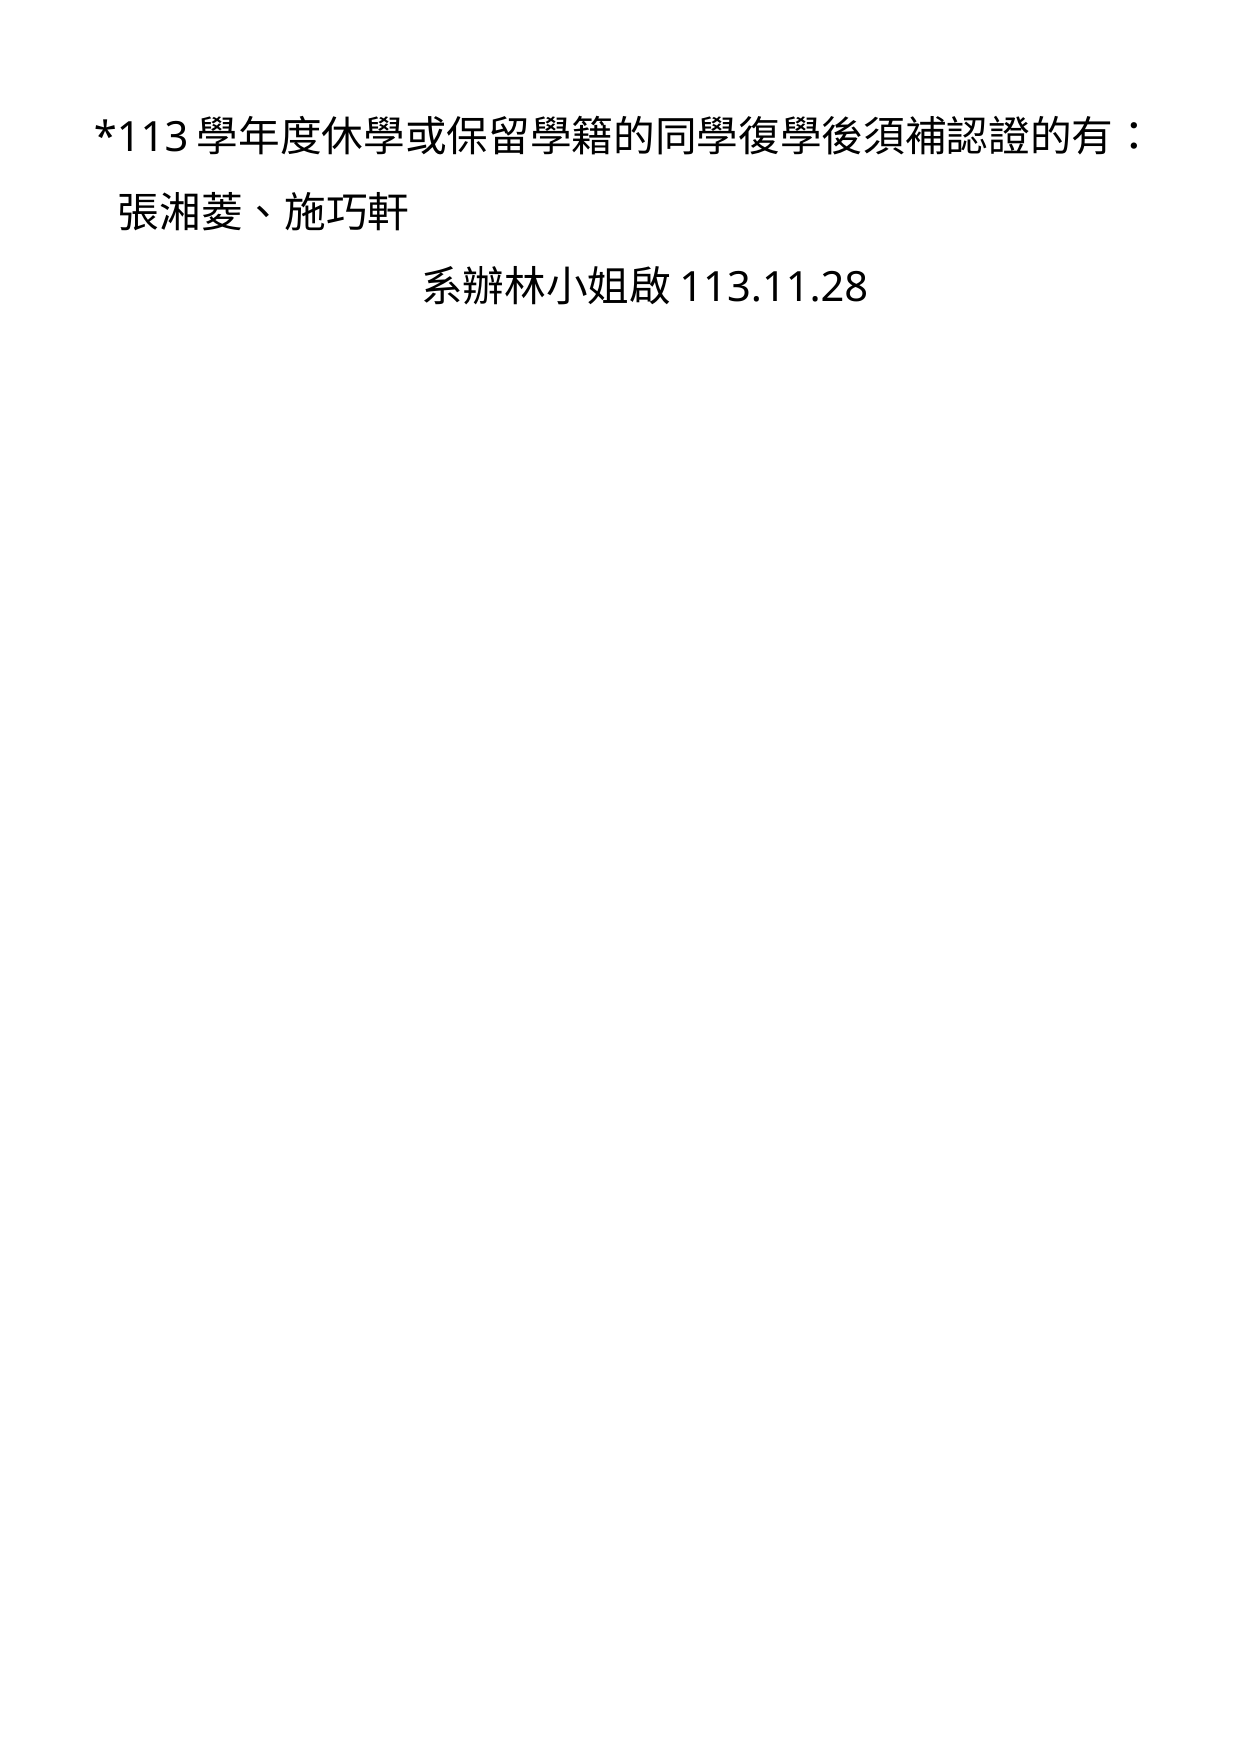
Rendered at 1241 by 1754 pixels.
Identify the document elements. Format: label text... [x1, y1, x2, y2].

text 張湘菱、施巧軒 [117, 171, 1160, 246]
text *113學年度休學或保留學籍的同學復學後須補認證的有： [94, 96, 1144, 171]
text 系辦林小姐啟113.11.28 [117, 246, 1160, 321]
